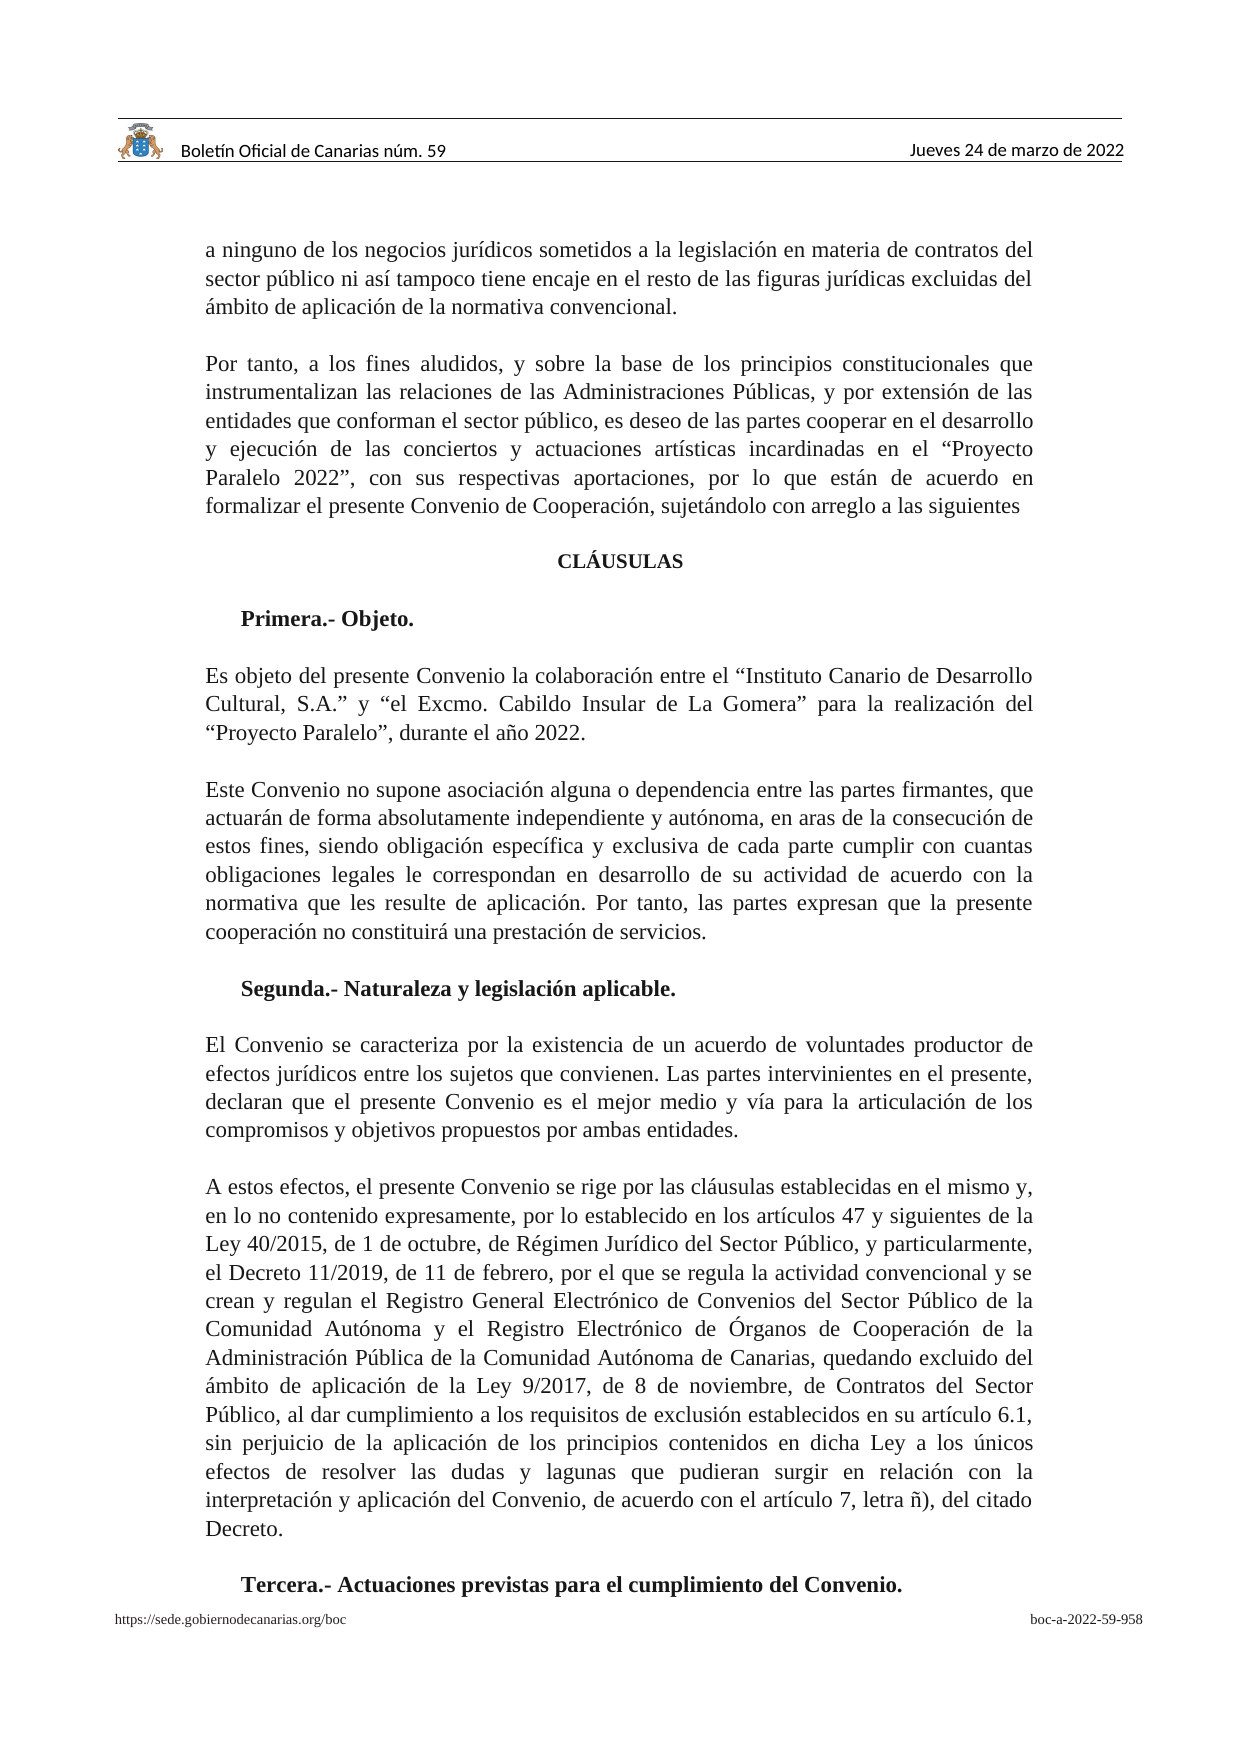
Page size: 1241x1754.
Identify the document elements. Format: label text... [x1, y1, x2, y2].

text El Convenio se caracteriza por la existencia de un acuerdo de voluntades productor de efectos jurídicos entre los sujetos que convienen. Las partes intervinientes en el presente, declaran que el presente Convenio es el mejor medio y vía para la articulación de los compromisos y objetivos propuestos por ambas entidades. [205, 1031, 1034, 1143]
text Por tanto, a los fines aludidos, y sobre la base de los principios constitucionales que instrumentalizan las relaciones de las Administraciones Públicas, y por extensión de las entidades que conforman el sector público, es deseo de las partes cooperar en el desarrollo y ejecución de las conciertos y actuaciones artísticas incardinadas en el “Proyecto Paralelo 2022”, con sus respectivas aportaciones, por lo que están de acuerdo en formalizar el presente Convenio de Cooperación, sujetándolo con arreglo a las siguientes [205, 350, 1034, 518]
text Primera.- Objeto. [241, 606, 823, 632]
text a ninguno de los negocios jurídicos sometidos a la legislación en materia de contratos del sector público ni así tampoco tiene encaje en el resto de las figuras jurídicas excluidas del ámbito de aplicación de la normativa convencional. [205, 236, 1034, 319]
text A estos efectos, el presente Convenio se rige por las cláusulas establecidas en el mismo y, en lo no contenido expresamente, por lo establecido en los artículos 47 y siguientes de la Ley 40/2015, de 1 de octubre, de Régimen Jurídico del Sector Público, y particularmente, el Decreto 11/2019, de 11 de febrero, por el que se regula la actividad convencional y se crean y regulan el Registro General Electrónico de Convenios del Sector Público de la Comunidad Autónoma y el Registro Electrónico de Órganos de Cooperación de la Administración Pública de la Comunidad Autónoma de Canarias, quedando excluido del ámbito de aplicación de la Ley 9/2017, de 8 de noviembre, de Contratos del Sector Público, al dar cumplimiento a los requisitos de exclusión establecidos en su artículo 6.1, sin perjuicio de la aplicación de los principios contenidos en dicha Ley a los únicos efectos de resolver las dudas y lagunas que pudieran surgir en relación con la interpretación y aplicación del Convenio, de acuerdo con el artículo 7, letra ñ), del citado Decreto. [205, 1173, 1034, 1541]
text Segunda.- Naturaleza y legislación aplicable. [241, 975, 823, 1001]
text Es objeto del presente Convenio la colaboración entre el “Instituto Canario de Desarrollo Cultural, S.A.” y “el Excmo. Cabildo Insular de La Gomera” para la realización del “Proyecto Paralelo”, durante el año 2022. [205, 662, 1034, 745]
text Este Convenio no supone asociación alguna o dependencia entre las partes firmantes, que actuarán de forma absolutamente independiente y autónoma, en aras de la consecución de estos fines, siendo obligación específica y exclusiva de cada parte cumplir con cuantas obligaciones legales le correspondan en desarrollo de su actividad de acuerdo con la normativa que les resulte de aplicación. Por tanto, las partes expresan que la presente cooperación no constituirá una prestación de servicios. [205, 776, 1034, 944]
text CLÁUSULAS [206, 549, 1034, 573]
text Tercera.- Actuaciones previstas para el cumplimiento del Convenio. [241, 1571, 1034, 1598]
